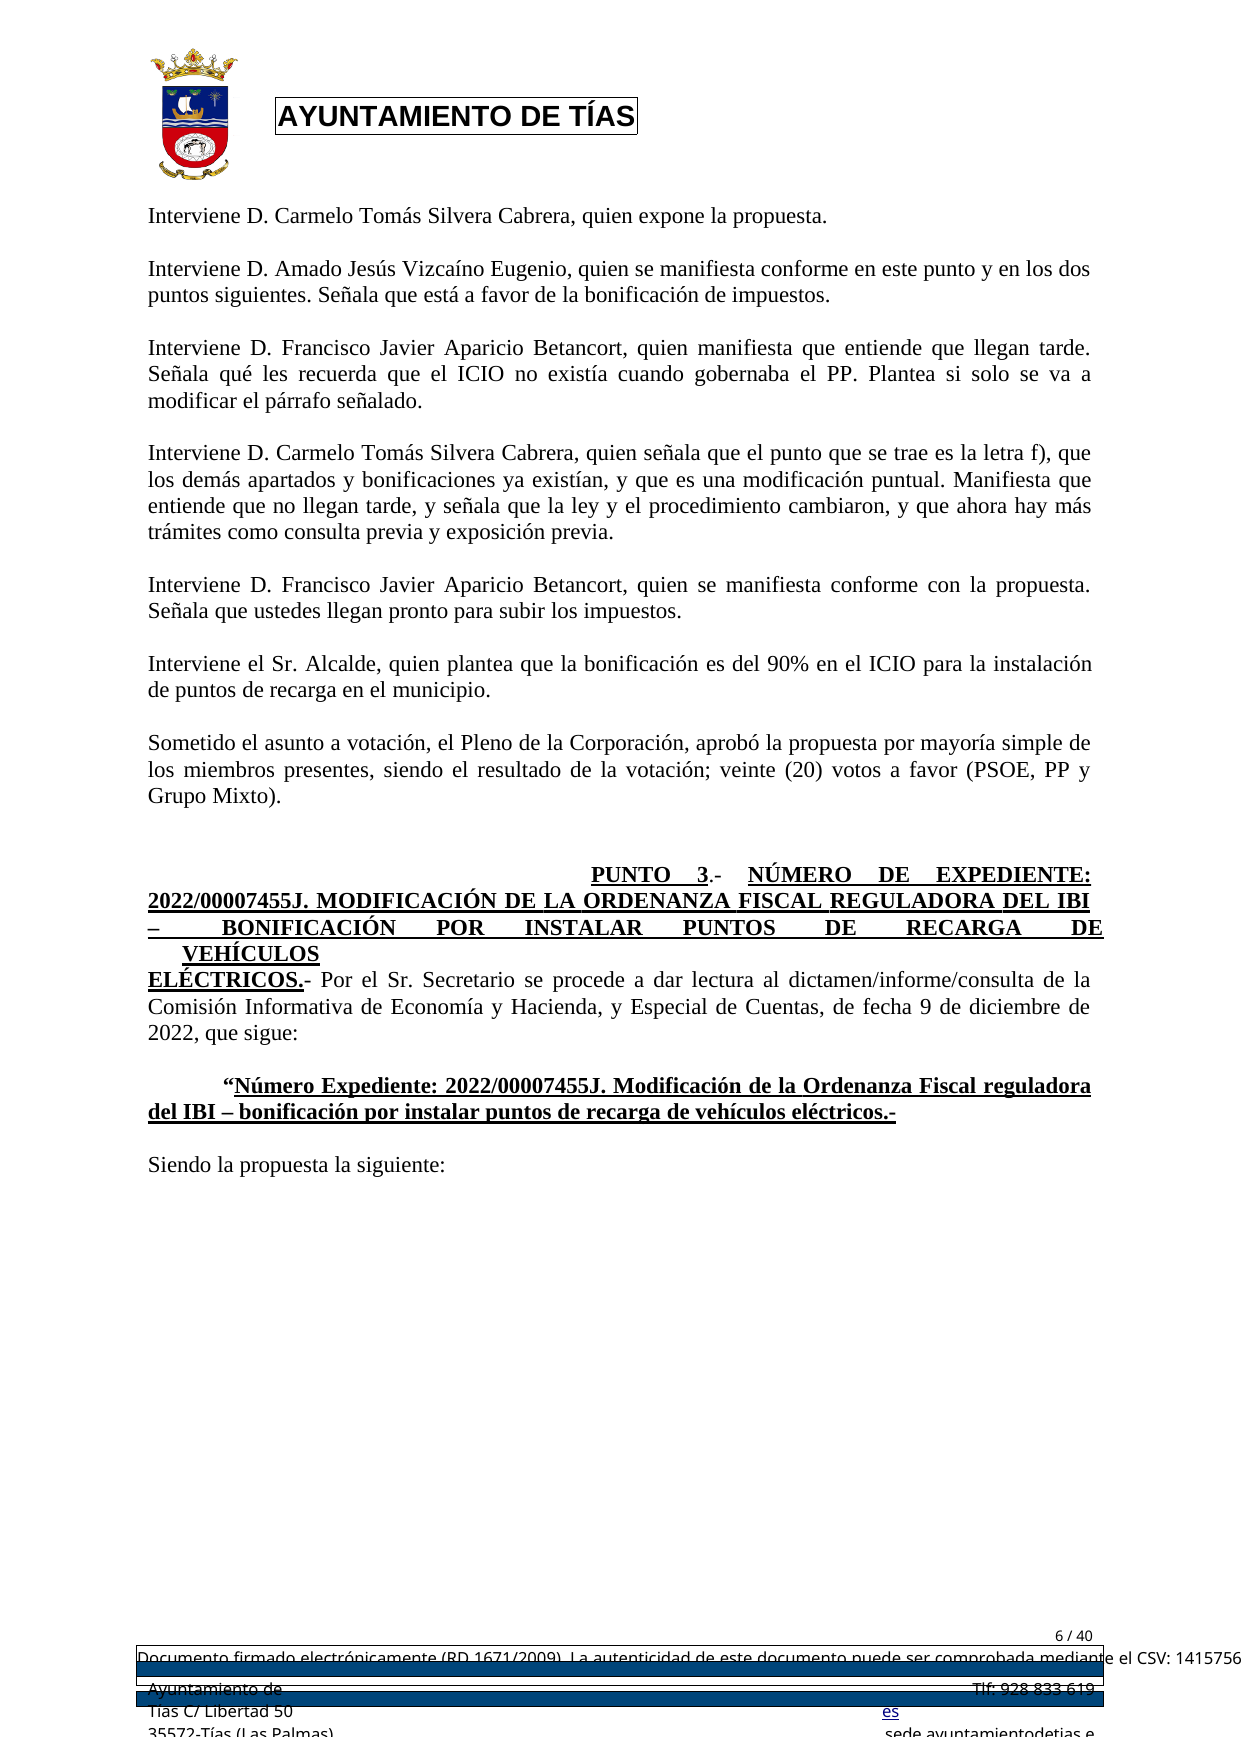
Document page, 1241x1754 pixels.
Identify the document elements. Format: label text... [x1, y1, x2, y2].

text Sometido el asunto a votación, el Pleno de la Corporación, aprobó la propuesta por mayoría simple de los miembros presentes, siendo el resultado de la votación; veinte (20) votos a favor (PSOE, PP y Grupo Mixto). [148, 729, 1093, 808]
list BONIFICACIÓN POR INSTALAR PUNTOS DE RECARGA DE VEHÍCULOS [148, 914, 1105, 967]
picture [150, 48, 240, 180]
text Interviene D. Francisco Javier Aparicio Betancort, quien manifiesta que entiende que llegan tarde. Señala qué les recuerda que el ICIO no existía cuando gobernaba el PP. Plantea si solo se va a modificar el párrafo señalado. [148, 334, 1093, 413]
text ELÉCTRICOS.- Por el Sr. Secretario se procede a dar lectura al dictamen/informe/consulta de la Comisión Informativa de Economía y Hacienda, y Especial de Cuentas, de fecha 9 de diciembre de 2022, que sigue: [148, 967, 1093, 1046]
text Interviene D. Amado Jesús Vizcaíno Eugenio, quien se manifiesta conforme en este punto y en los dos puntos siguientes. Señala que está a favor de la bonificación de impuestos. [148, 255, 1093, 308]
text 6 / 40 [135, 1626, 1093, 1646]
text Interviene el Sr. Alcalde, quien plantea que la bonificación es del 90% en el ICIO para la instalación de puntos de recarga en el municipio. [148, 650, 1093, 703]
subtitle “Número Expediente: 2022/00007455J. Modificación de la Ordenanza Fiscal reguladora del IBI – bonificación por instalar puntos de recarga de vehículos eléctricos.- [148, 1072, 1105, 1125]
subtitle PUNTO 3.- NÚMERO DE EXPEDIENTE: 2022/00007455J. MODIFICACIÓN DE LA ORDENANZA FISCAL REGULADORA DEL IBI [148, 861, 1093, 914]
text Interviene D. Francisco Javier Aparicio Betancort, quien se manifiesta conforme con la propuesta. Señala que ustedes llegan pronto para subir los impuestos. [148, 571, 1093, 624]
text Interviene D. Carmelo Tomás Silvera Cabrera, quien expone la propuesta. [148, 202, 1105, 228]
text Interviene D. Carmelo Tomás Silvera Cabrera, quien señala que el punto que se trae es la letra f), que los demás apartados y bonificaciones ya existían, y que es una modificación puntual. Manifiesta que entiende que no llegan tarde, y señala que la ley y el procedimiento cambiaron, y que ahora hay más trámites como consulta previa y exposición previa. [148, 439, 1093, 545]
text Siendo la propuesta la siguiente: [148, 1151, 1105, 1177]
